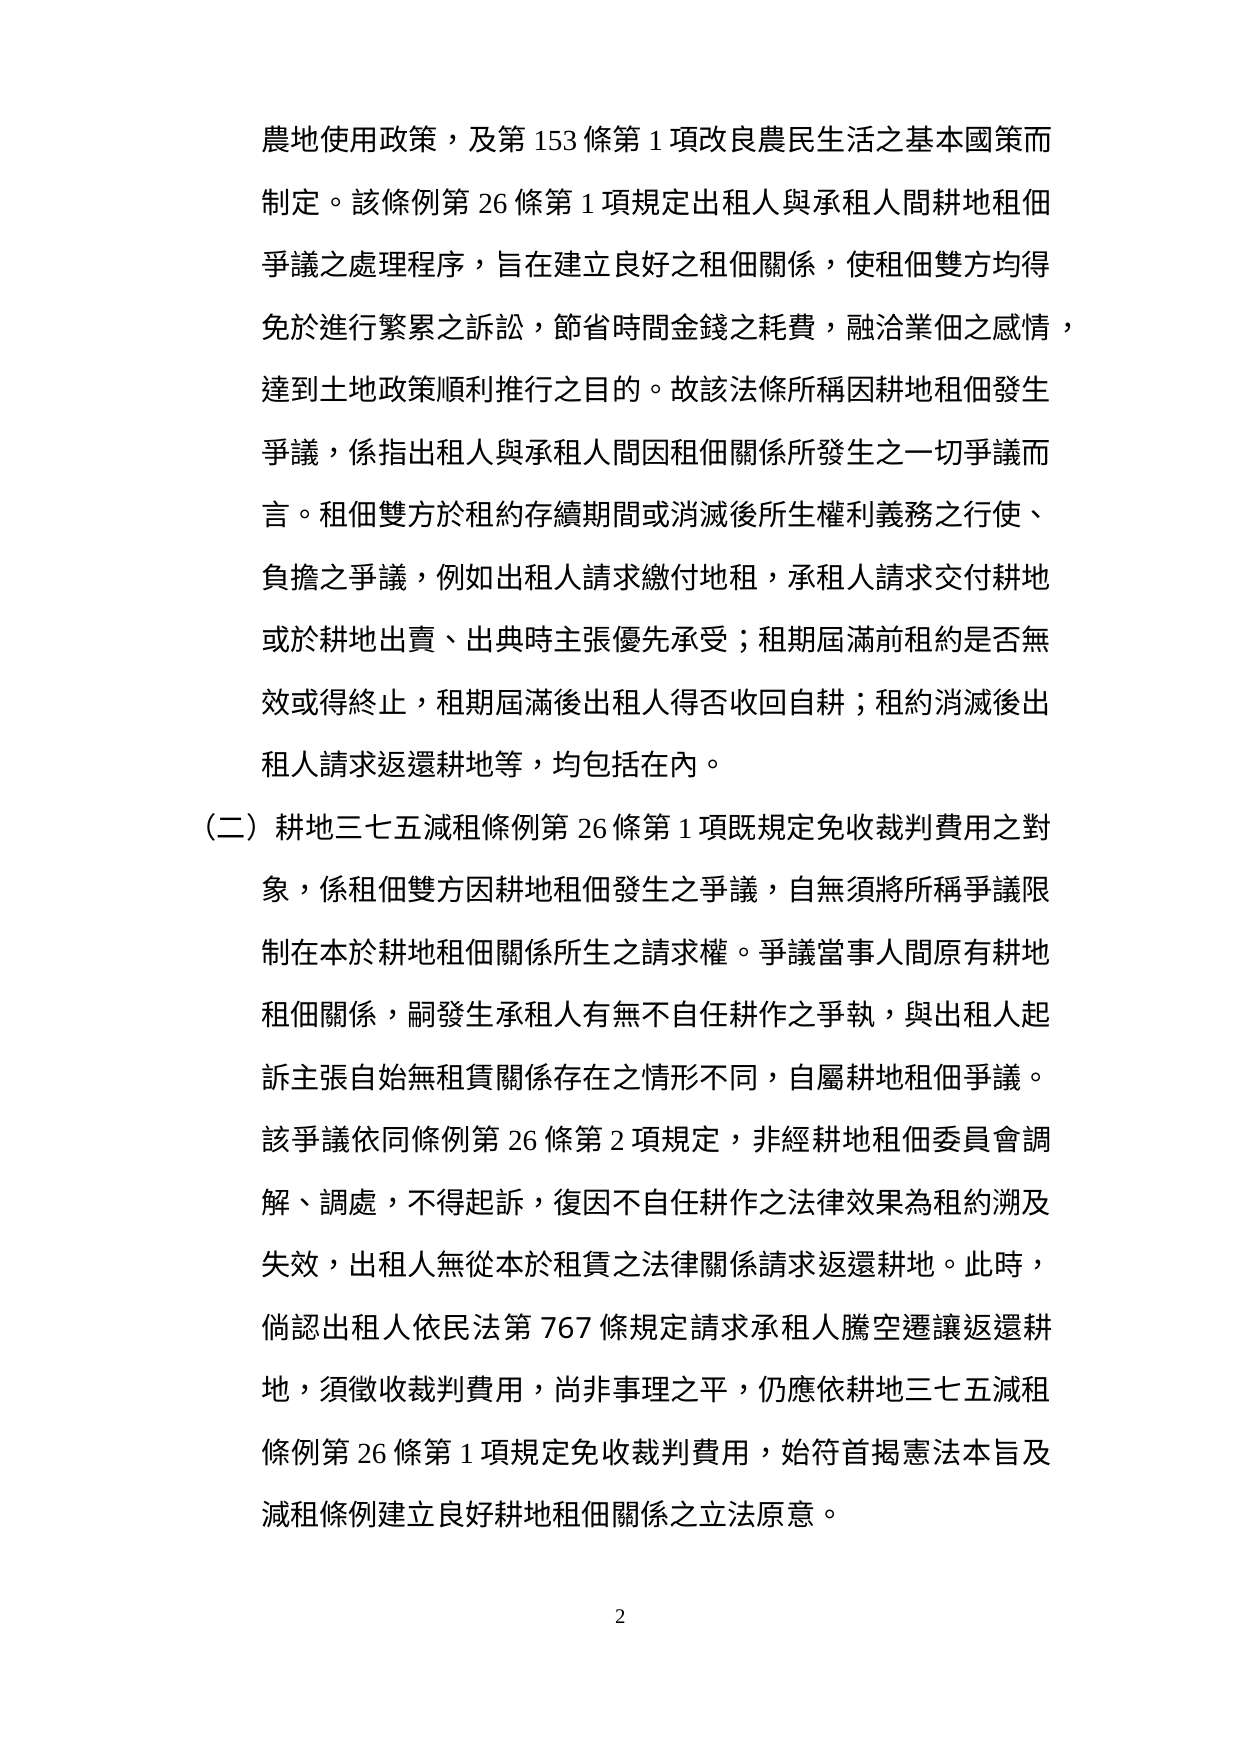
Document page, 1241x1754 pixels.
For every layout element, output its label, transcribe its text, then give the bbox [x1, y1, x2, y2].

text （二）耕地三七五減租條例第26條第1項既規定免收裁判費用之對象，係租佃雙方因耕地租佃發生之爭議，自無須將所稱爭議限制在本於耕地租佃關係所生之請求權。爭議當事人間原有耕地租佃關係，嗣發生承租人有無不自任耕作之爭執，與出租人起訴主張自始無租賃關係存在之情形不同，自屬耕地租佃爭議。該爭議依同條例第26條第2項規定，非經耕地租佃委員會調解、調處，不得起訴，復因不自任耕作之法律效果為租約溯及失效，出租人無從本於租賃之法律關係請求返還耕地。此時，倘認出租人依民法第767條規定請求承租人騰空遷讓返還耕地，須徵收裁判費用，尚非事理之平，仍應依耕地三七五減租條例第26條第1項規定免收裁判費用，始符首揭憲法本旨及減租條例建立良好耕地租佃關係之立法原意。 [187, 784, 1053, 1534]
list 耕地三七五減租條例係遵循憲法第143條第4項扶植自耕農之農地使用政策，及第153條第1項改良農民生活之基本國策而制定。該條例第26條第1項規定出租人與承租人間耕地租佃爭議之處理程序，旨在建立良好之租佃關係，使租佃雙方均得免於進行繁累之訴訟，節省時間金錢之耗費，融洽業佃之感情，達到土地政策順利推行之目的。故該法條所稱因耕地租佃發生爭議，係指出租人與承租人間因租佃關係所發生之一切爭議而言。租佃雙方於租約存續期間或消滅後所生權利義務之行使、負擔之爭議，例如出租人請求繳付地租，承租人請求交付耕地或於耕地出賣、出典時主張優先承受；租期屆滿前租約是否無效或得終止，租期屆滿後出租人得否收回自耕；租約消滅後出租人請求返還耕地等，均包括在內。 [187, 96, 1053, 784]
